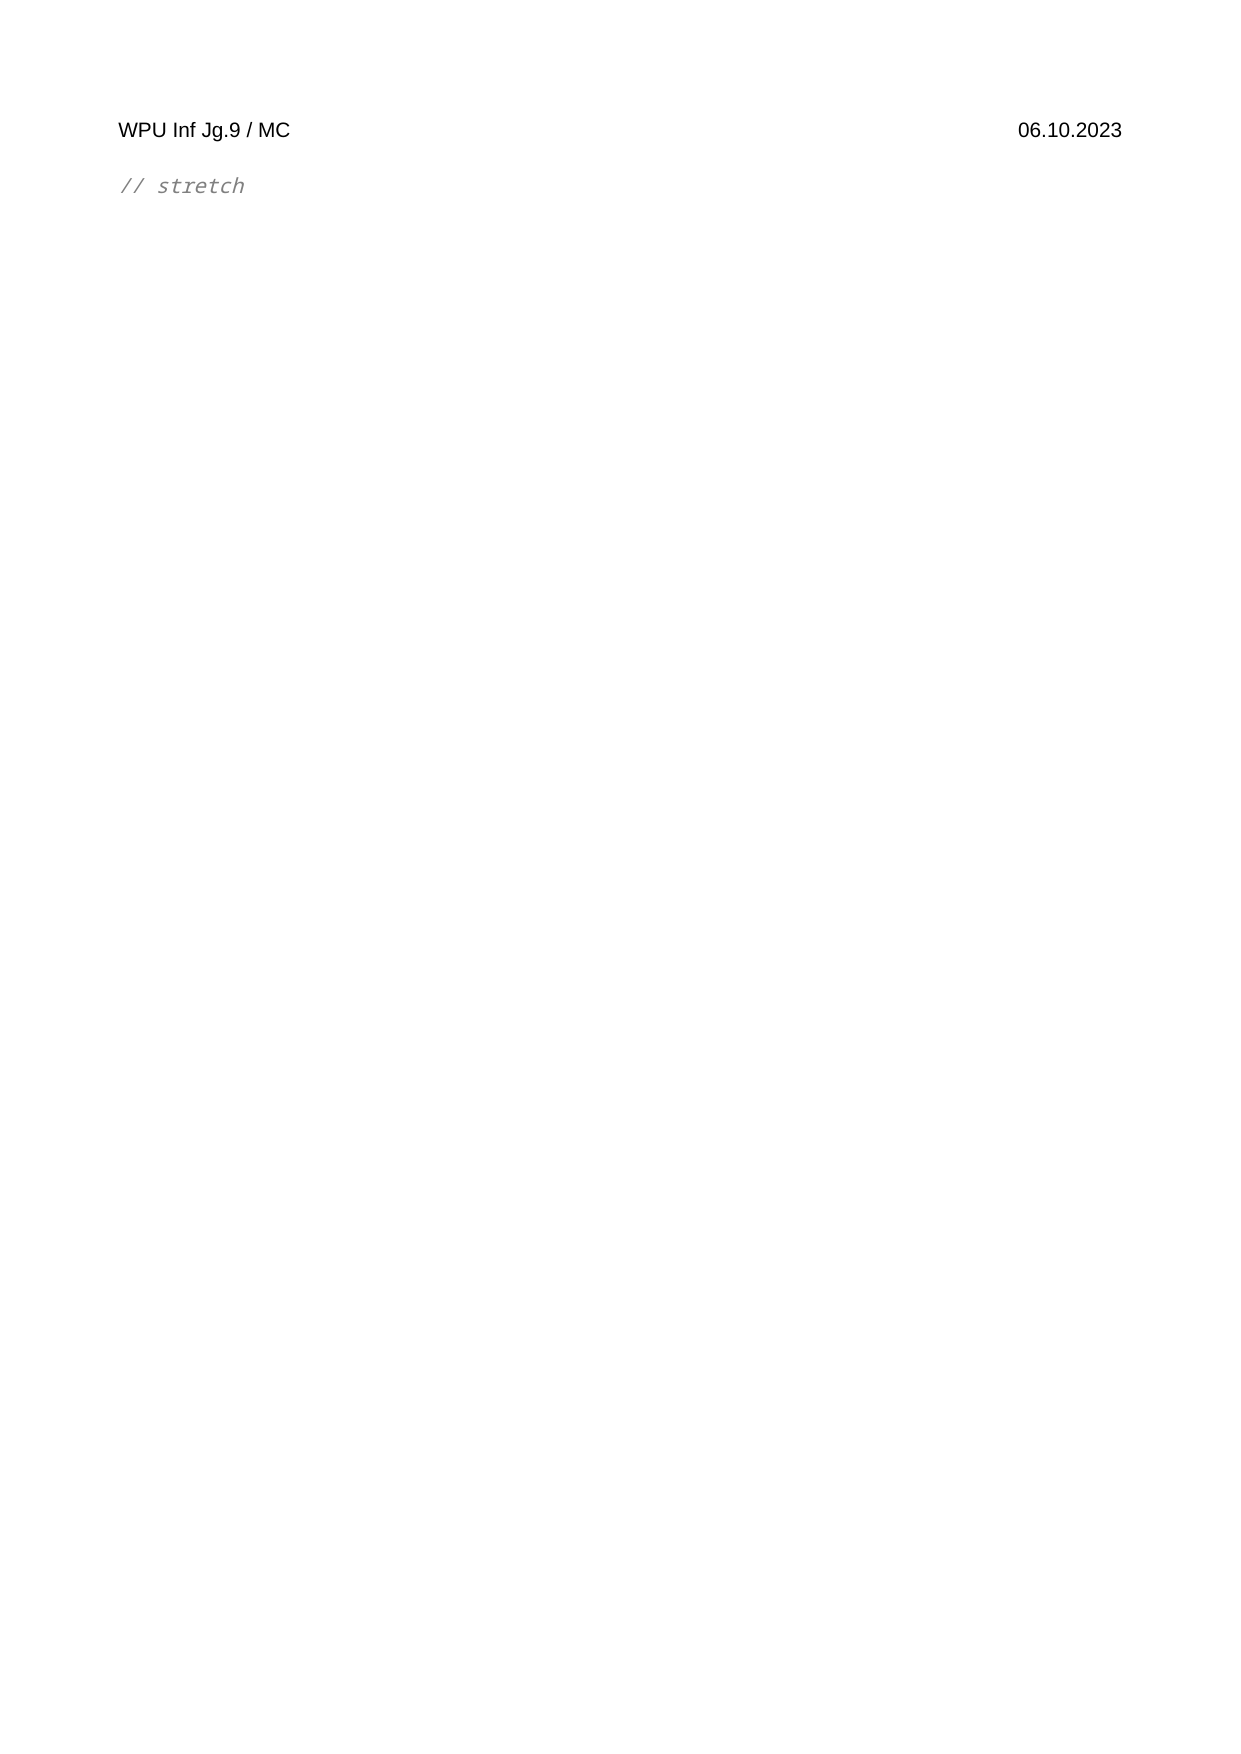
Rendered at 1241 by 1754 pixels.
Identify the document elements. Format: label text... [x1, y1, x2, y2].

text // stretch [118, 172, 1122, 200]
